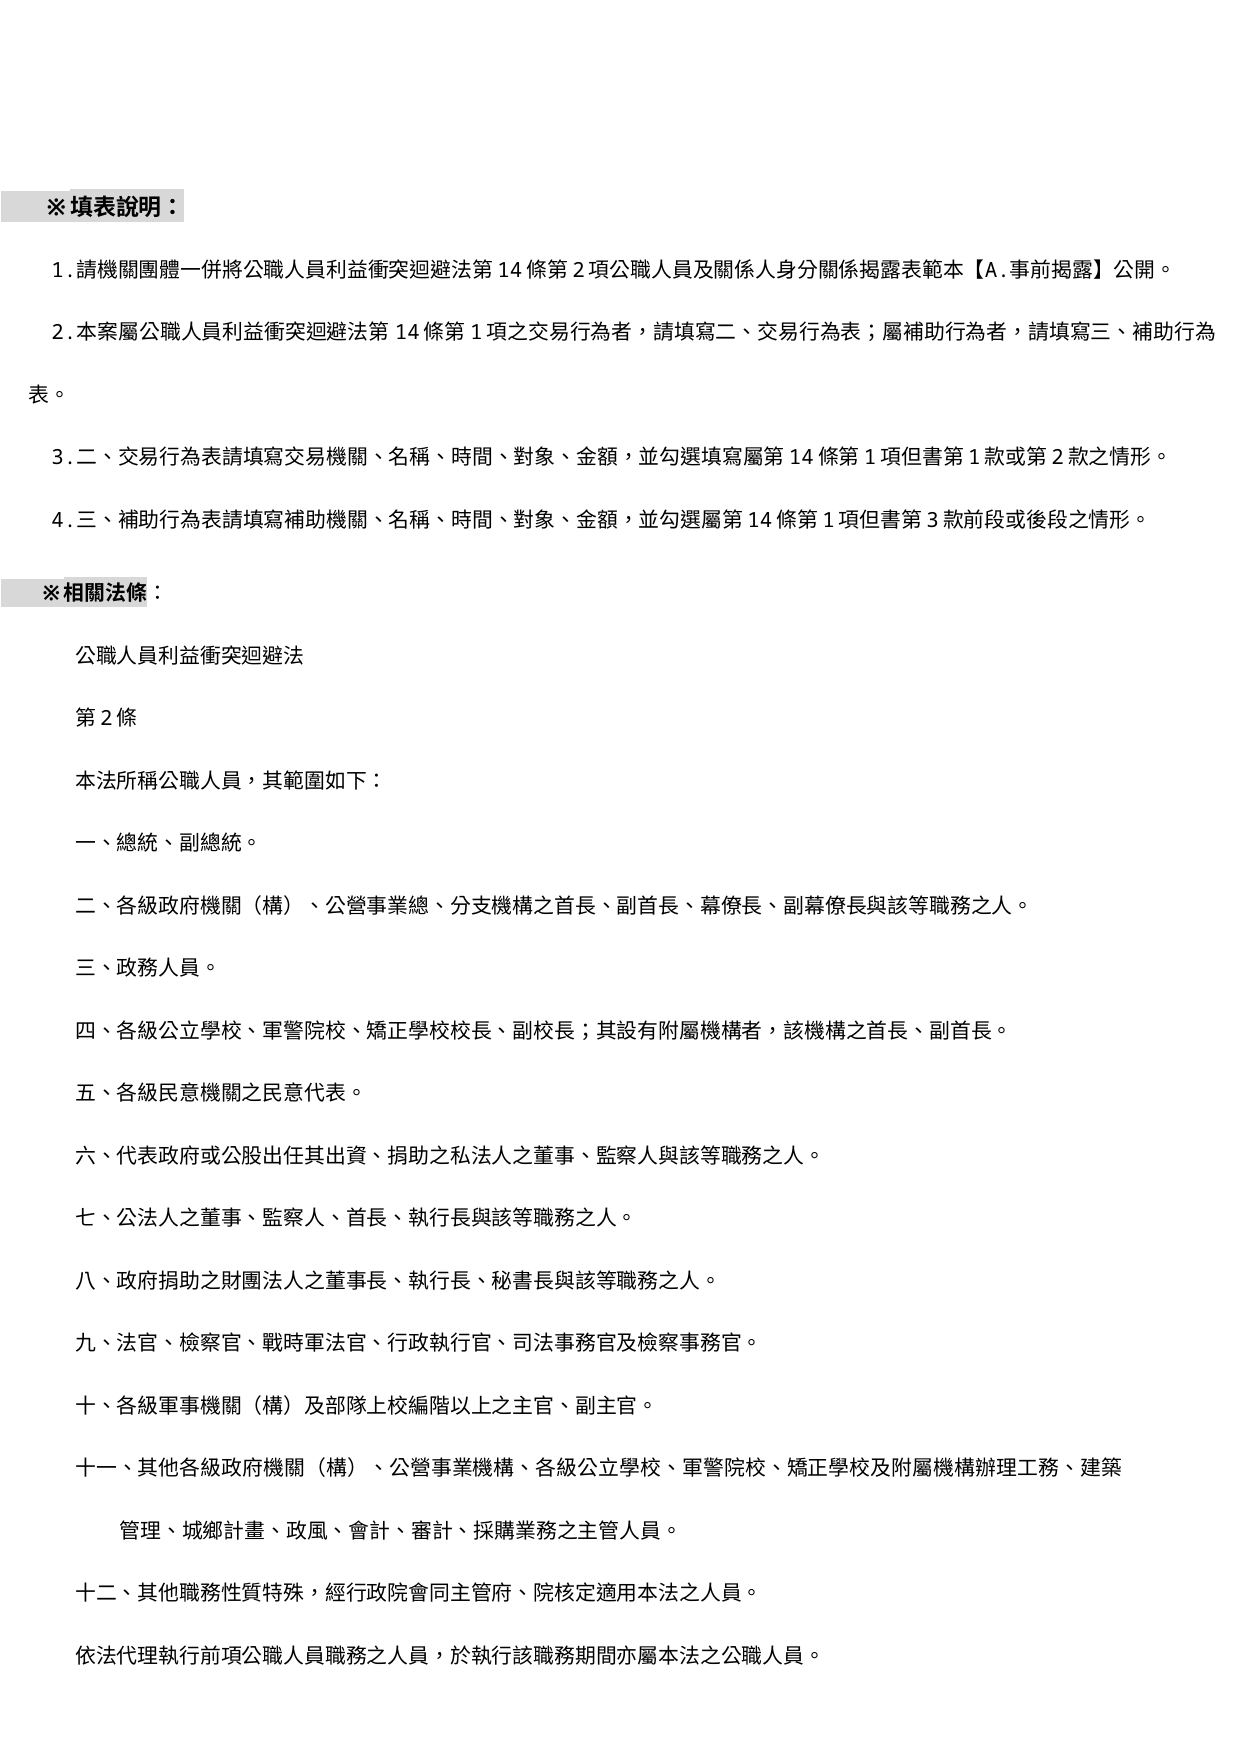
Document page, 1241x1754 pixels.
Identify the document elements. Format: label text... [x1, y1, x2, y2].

text ※相關法條： [1, 550, 1219, 613]
text ※填表說明： [1, 164, 1219, 226]
text 依法代理執行前項公職人員職務之人員，於執行該職務期間亦屬本法之公職人員。 [75, 1613, 1125, 1675]
text 1.請機關團體一併將公職人員利益衝突迴避法第14條第2項公職人員及關係人身分關係揭露表範本【A.事前揭露】公開。 [1, 226, 1219, 289]
text 十、各級軍事機關（構）及部隊上校編階以上之主官、副主官。 [75, 1363, 1125, 1425]
text 二、各級政府機關（構）、公營事業總、分支機構之首長、副首長、幕僚長、副幕僚長與該等職務之人。 [75, 863, 1125, 925]
text 四、各級公立學校、軍警院校、矯正學校校長、副校長；其設有附屬機構者，該機構之首長、副首長。 [75, 988, 1125, 1050]
text 十二、其他職務性質特殊，經行政院會同主管府、院核定適用本法之人員。 [75, 1550, 1125, 1613]
text 七、公法人之董事、監察人、首長、執行長與該等職務之人。 [75, 1175, 1125, 1238]
text 第2條 [75, 675, 1125, 738]
text 六、代表政府或公股出任其出資、捐助之私法人之董事、監察人與該等職務之人。 [75, 1113, 1125, 1175]
text 三、政務人員。 [75, 925, 1125, 988]
text 本法所稱公職人員，其範圍如下： [75, 738, 1125, 800]
text 九、法官、檢察官、戰時軍法官、行政執行官、司法事務官及檢察事務官。 [75, 1300, 1125, 1363]
text 十一、其他各級政府機關（構）、公營事業機構、各級公立學校、軍警院校、矯正學校及附屬機構辦理工務、建築管理、城鄉計畫、政風、會計、審計、採購業務之主管人員。 [75, 1425, 1125, 1550]
text 3.二、交易行為表請填寫交易機關、名稱、時間、對象、金額，並勾選填寫屬第14條第1項但書第1款或第2款之情形。 [1, 414, 1219, 476]
text 一、總統、副總統。 [75, 800, 1125, 863]
text 2.本案屬公職人員利益衝突迴避法第14條第1項之交易行為者，請填寫二、交易行為表；屬補助行為者，請填寫三、補助行為表。 [1, 289, 1219, 414]
text 公職人員利益衝突迴避法 [75, 613, 1125, 675]
text 八、政府捐助之財團法人之董事長、執行長、秘書長與該等職務之人。 [75, 1238, 1125, 1300]
text 4.三、補助行為表請填寫補助機關、名稱、時間、對象、金額，並勾選屬第14條第1項但書第3款前段或後段之情形。 [1, 476, 1219, 539]
text 五、各級民意機關之民意代表。 [75, 1050, 1125, 1113]
